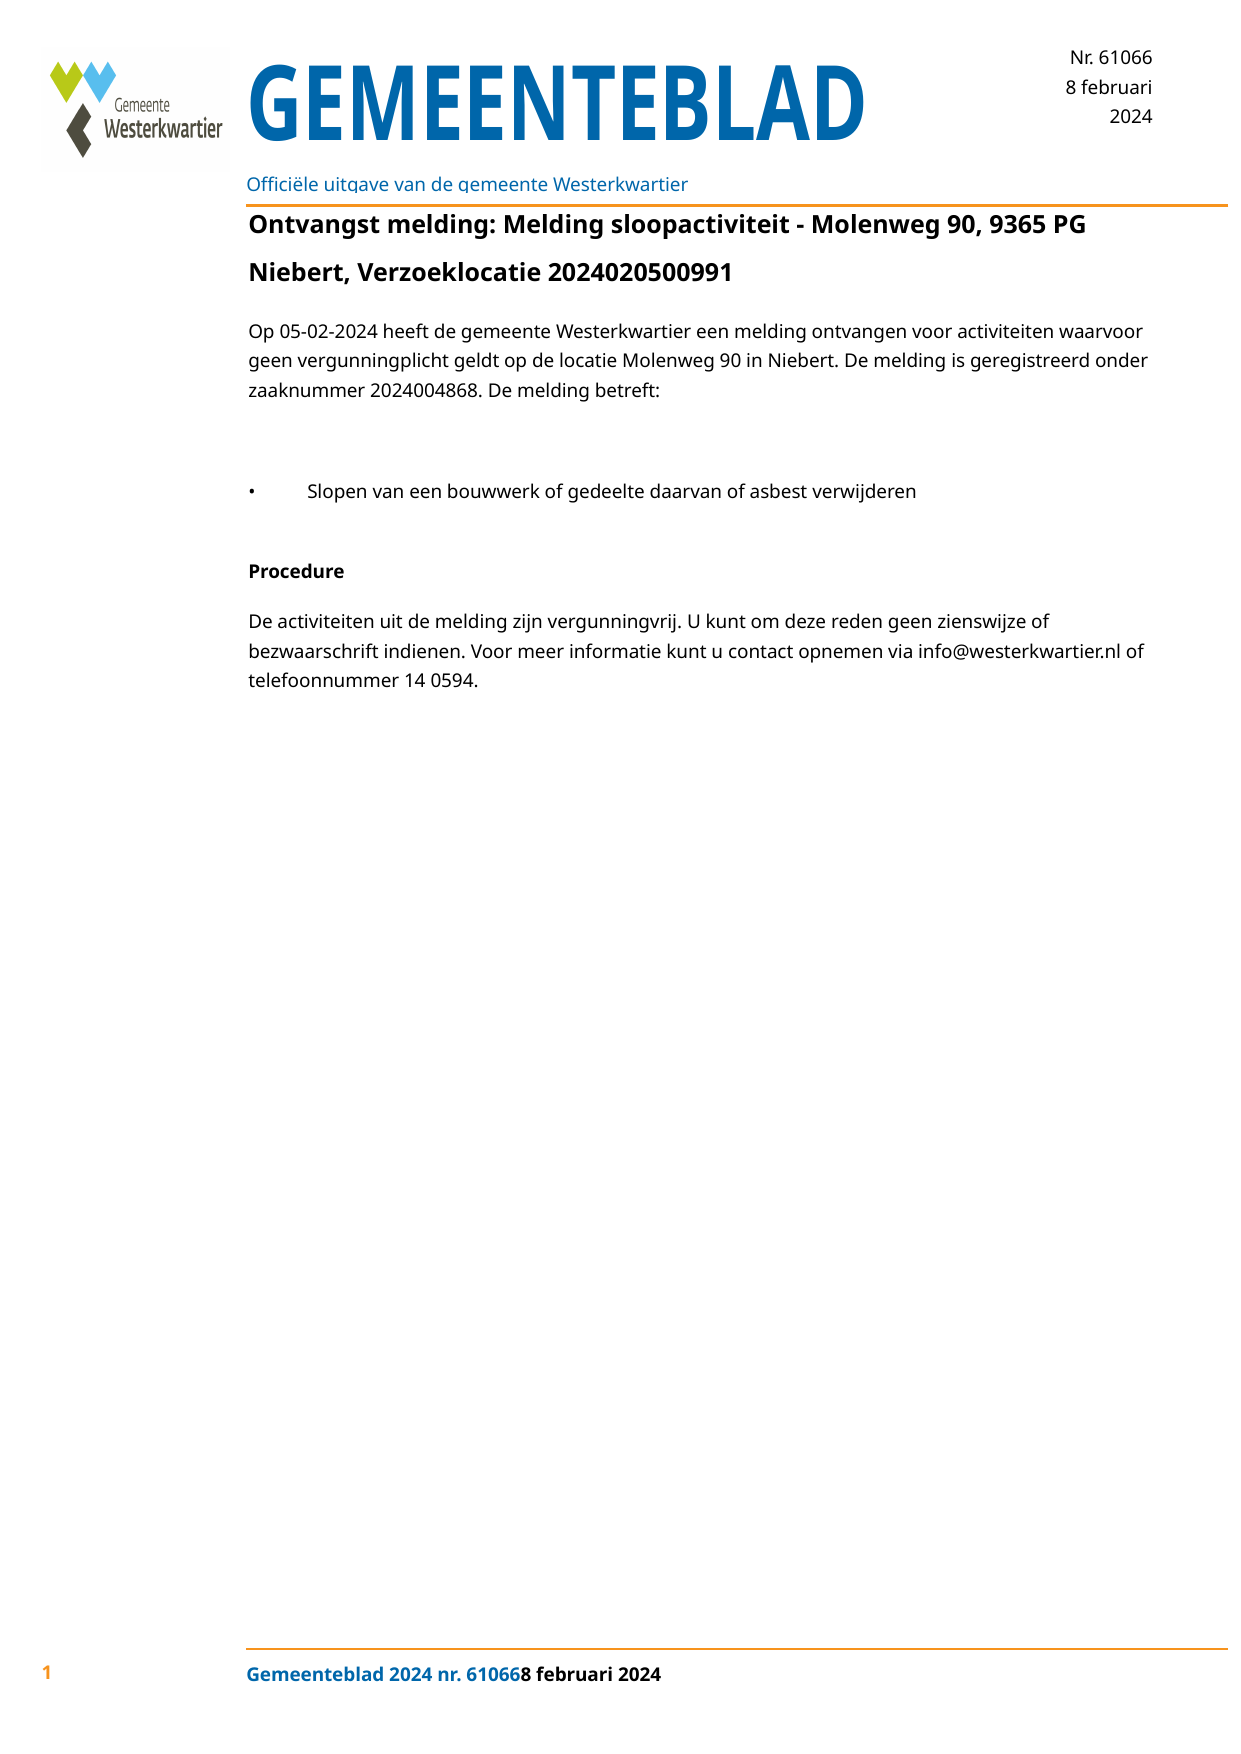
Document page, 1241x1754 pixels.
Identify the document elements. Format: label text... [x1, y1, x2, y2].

text De activiteiten uit de melding zijn vergunningvrij. U kunt om deze reden geen zienswijze of bezwaarschrift indienen. Voor meer informatie kunt u contact opnemen via info@westerkwartier.nl of telefoonnummer 14 0594. [248, 608, 1152, 693]
text Op 05-02-2024 heeft de gemeente Westerkwartier een melding ontvangen voor activiteiten waarvoor geen vergunningplicht geldt op de locatie Molenweg 90 in Niebert. De melding is geregistreerd onder zaaknummer 2024004868. De melding betreft: [248, 318, 1152, 403]
list Slopen van een bouwwerk of gedeelte daarvan of asbest verwijderen [248, 478, 1152, 504]
text Procedure [248, 558, 1152, 584]
picture [41, 47, 231, 172]
text Ontvangst melding: Melding sloopactiviteit - Molenweg 90, 9365 PG Niebert, Verzoeklocatie 2024020500991 [248, 207, 1152, 288]
